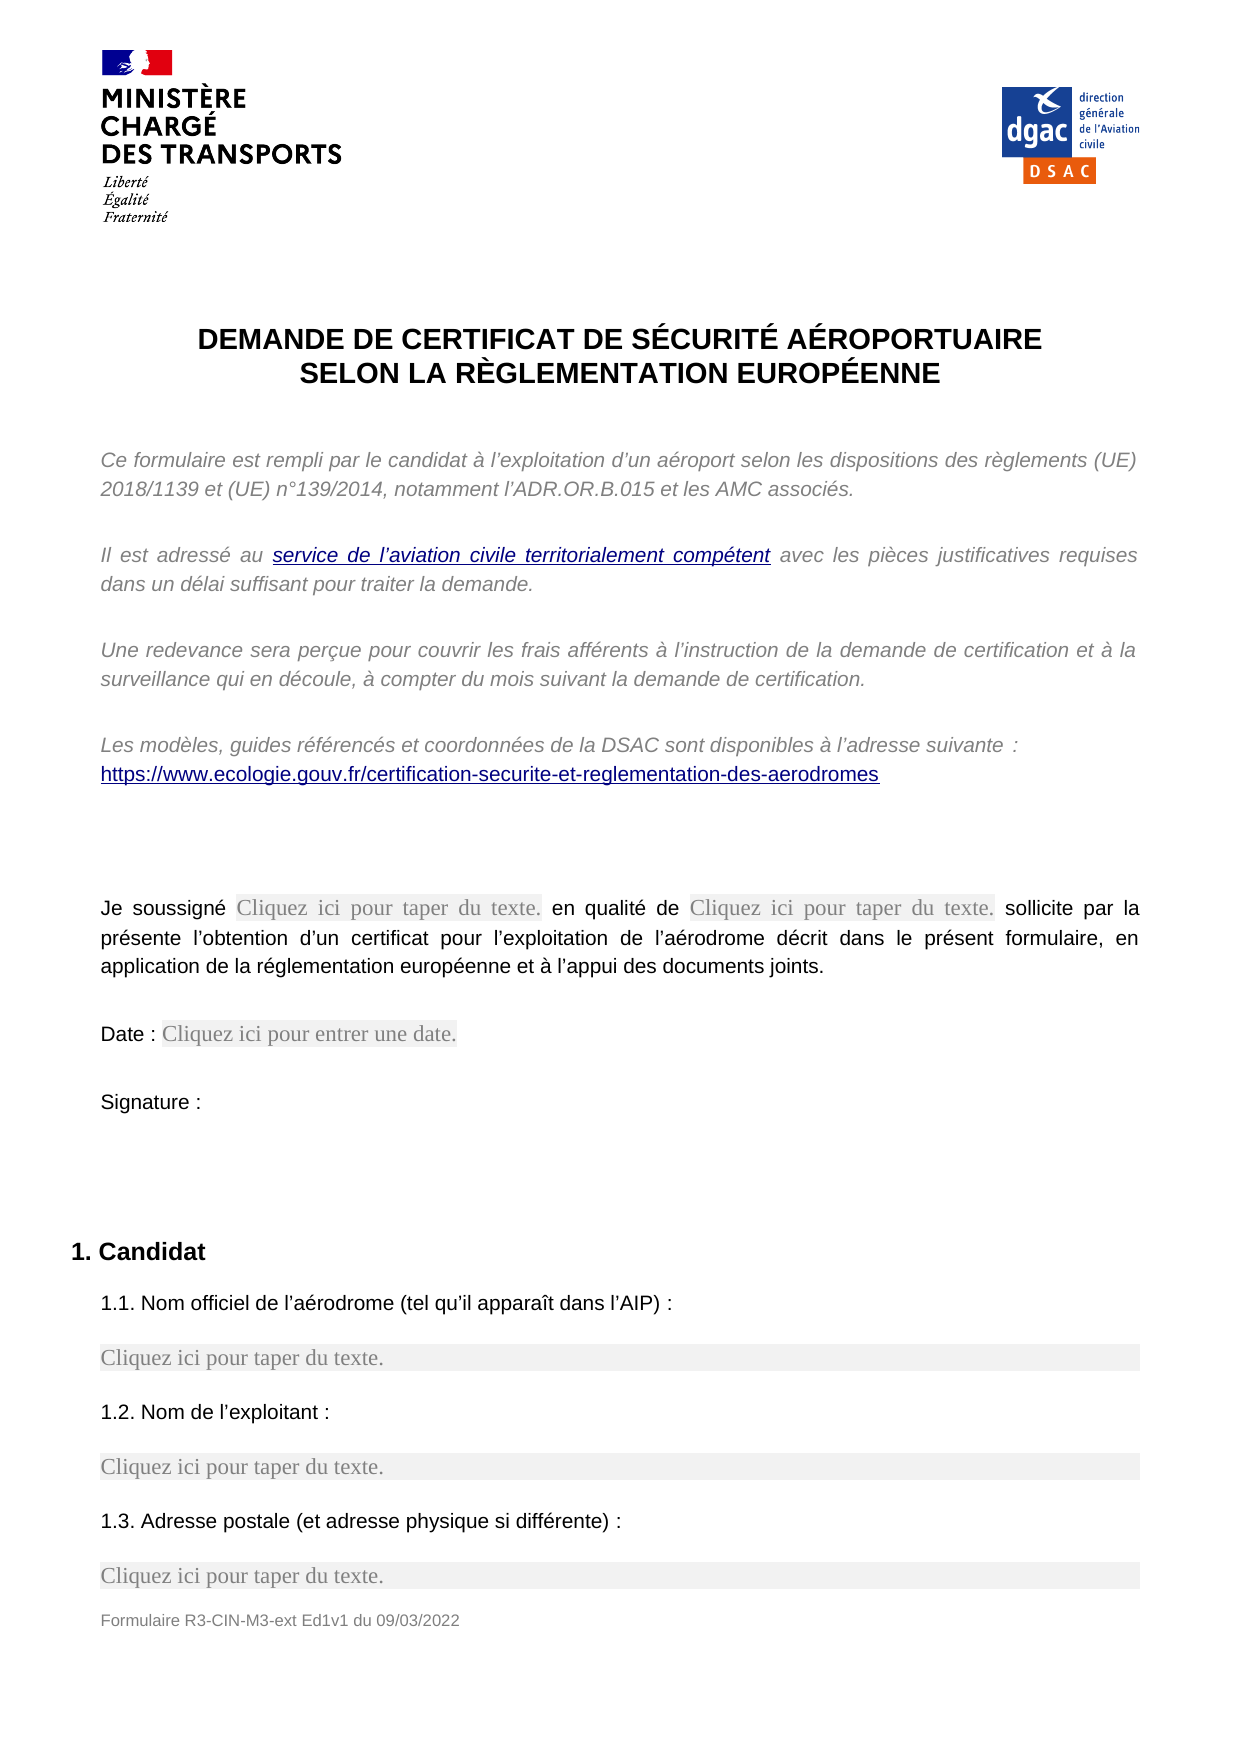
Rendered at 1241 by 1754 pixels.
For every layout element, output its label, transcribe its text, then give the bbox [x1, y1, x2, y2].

text Demande de certificat de sécurité aéroportuaire selon la règlementation européenne [100, 322, 1140, 389]
text Date : Cliquez ici pour entrer une date. [457, 1020, 1140, 1047]
text 1.2. Nom de l’exploitant : [100, 1400, 1140, 1424]
text Cliquez ici pour taper du texte. [100, 1344, 1140, 1371]
text Il est adressé au service de l’aviation civile territorialement compétent avec les pièces justificatives requises dans un délai suffisant pour traiter la demande. [100, 543, 1140, 596]
text Cliquez ici pour taper du texte. [100, 1453, 1140, 1480]
text Les modèles, guides référencés et coordonnées de la DSAC sont disponibles à l’adresse suivante : https://www.ecologie.gouv.fr/certification-securite-et-reglementation-des-aerodromes [100, 733, 1140, 786]
text Date : Cliquez ici pour entrer une date. [100, 1020, 162, 1047]
text 1.3. Adresse postale (et adresse physique si différente) : [100, 1509, 1140, 1533]
text Une redevance sera perçue pour couvrir les frais afférents à l’instruction de la demande de certification et à la surveillance qui en découle, à compter du mois suivant la demande de certification. [100, 638, 1140, 691]
text Ce formulaire est rempli par le candidat à l’exploitation d’un aéroport selon les dispositions des règlements (UE) 2018/1139 et (UE) n°139/2014, notamment l’ADR.OR.B.015 et les AMC associés. [100, 448, 1140, 501]
text Je soussigné Cliquez ici pour taper du texte. en qualité de Cliquez ici pour taper du texte. sollicite par la présente l’obtention d’un certificat pour l’exploitation de l’aérodrome décrit dans le présent formulaire, en application de la réglementation européenne et à l’appui des documents joints. [100, 894, 1140, 978]
text Signature : [100, 1089, 1140, 1113]
subtitle 1. Candidat [71, 1234, 1140, 1266]
text 1.1. Nom officiel de l’aérodrome (tel qu’il apparaît dans l’AIP) : [100, 1291, 1140, 1315]
text Cliquez ici pour taper du texte. [100, 1562, 1140, 1589]
